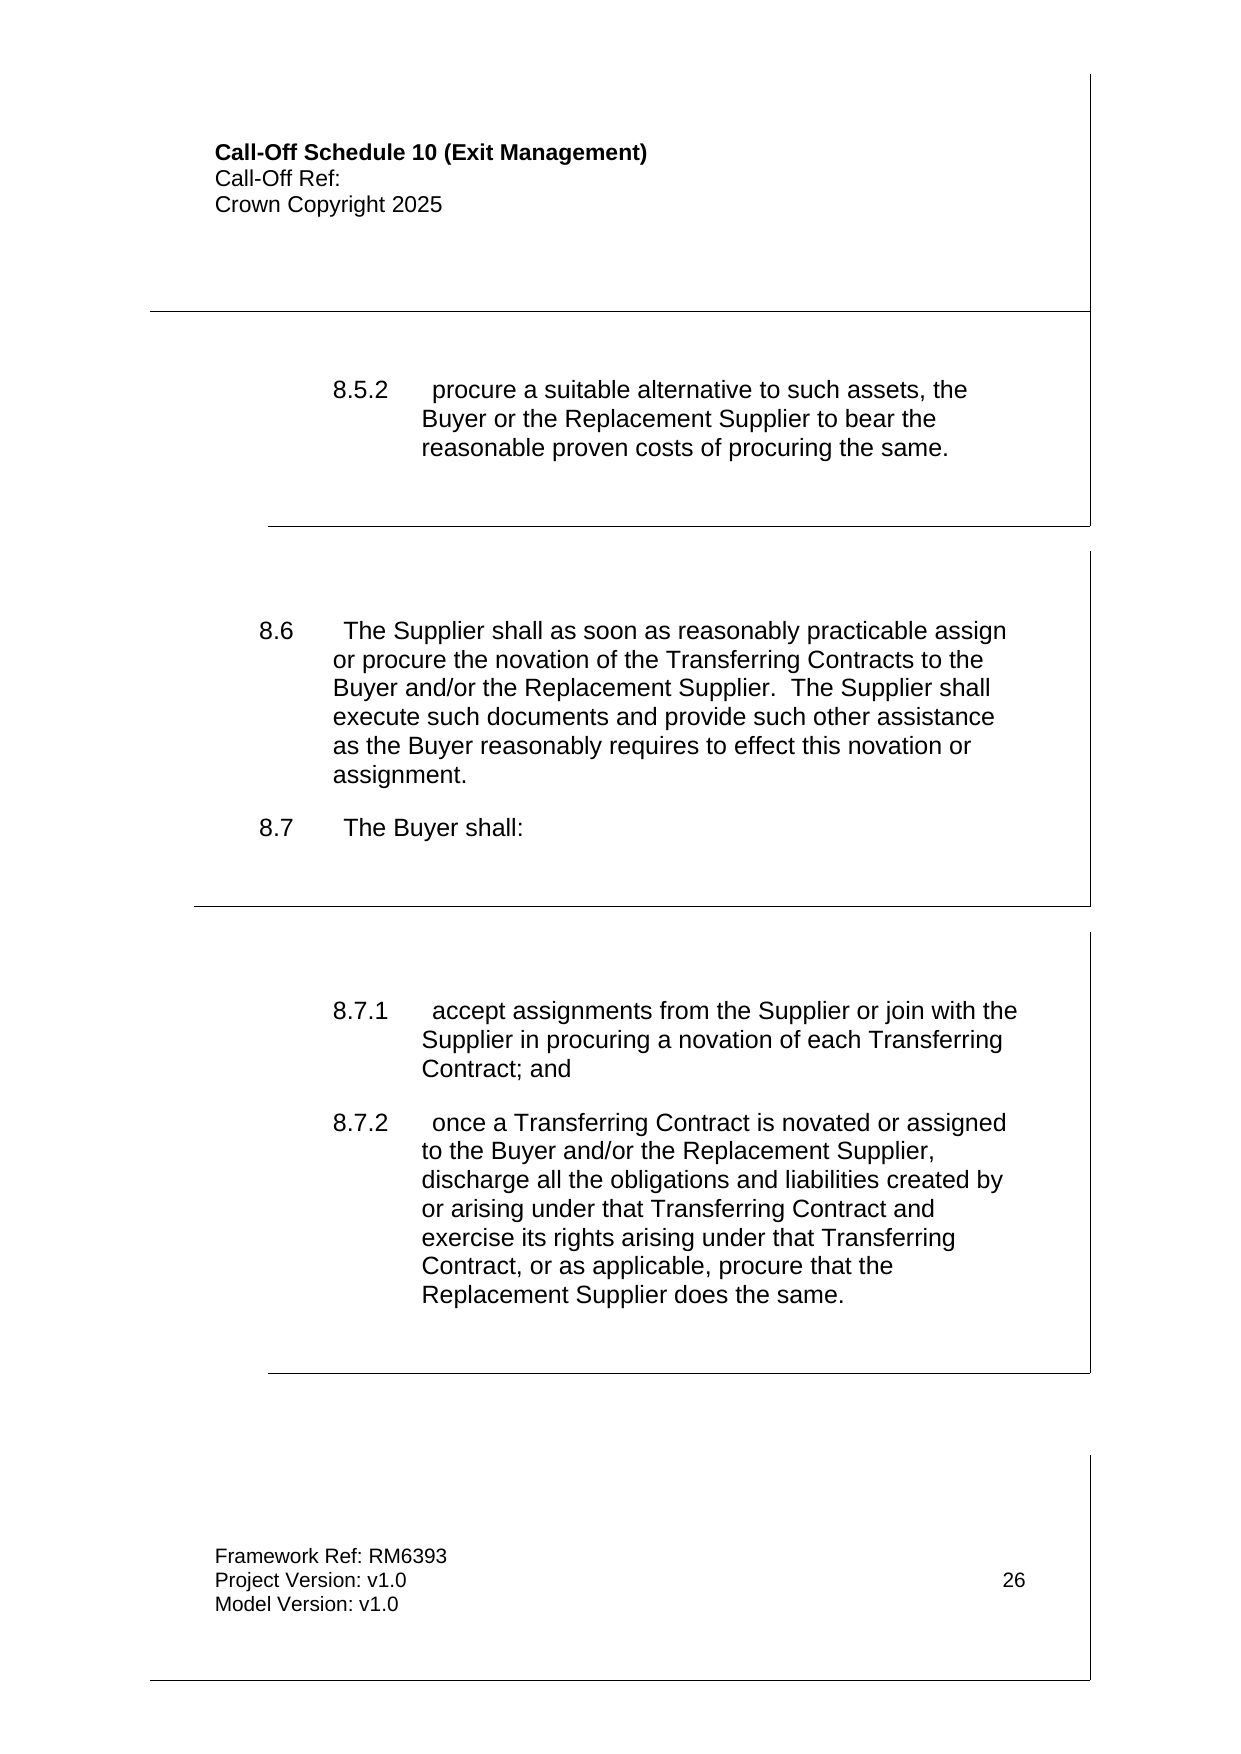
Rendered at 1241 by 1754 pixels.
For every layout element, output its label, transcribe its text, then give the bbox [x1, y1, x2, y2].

list once a Transferring Contract is novated or assigned to the Buyer and/or the Replacement Supplier, discharge all the obligations and liabilities created by or arising under that Transferring Contract and exercise its rights arising under that Transferring Contract, or as applicable, procure that the Replacement Supplier does the same. [268, 1043, 1090, 1373]
list The Buyer shall: [194, 749, 1090, 906]
list accept assignments from the Supplier or join with the Supplier in procuring a novation of each Transferring Contract; and [268, 932, 1090, 1043]
list The Supplier shall as soon as reasonably practicable assign or procure the novation of the Transferring Contracts to the Buyer and/or the Replacement Supplier. The Supplier shall execute such documents and provide such other assistance as the Buyer reasonably requires to effect this novation or assignment. [194, 551, 1090, 749]
list procure a suitable alternative to such assets, the Buyer or the Replacement Supplier to bear the reasonable proven costs of procuring the same. [268, 311, 1090, 526]
